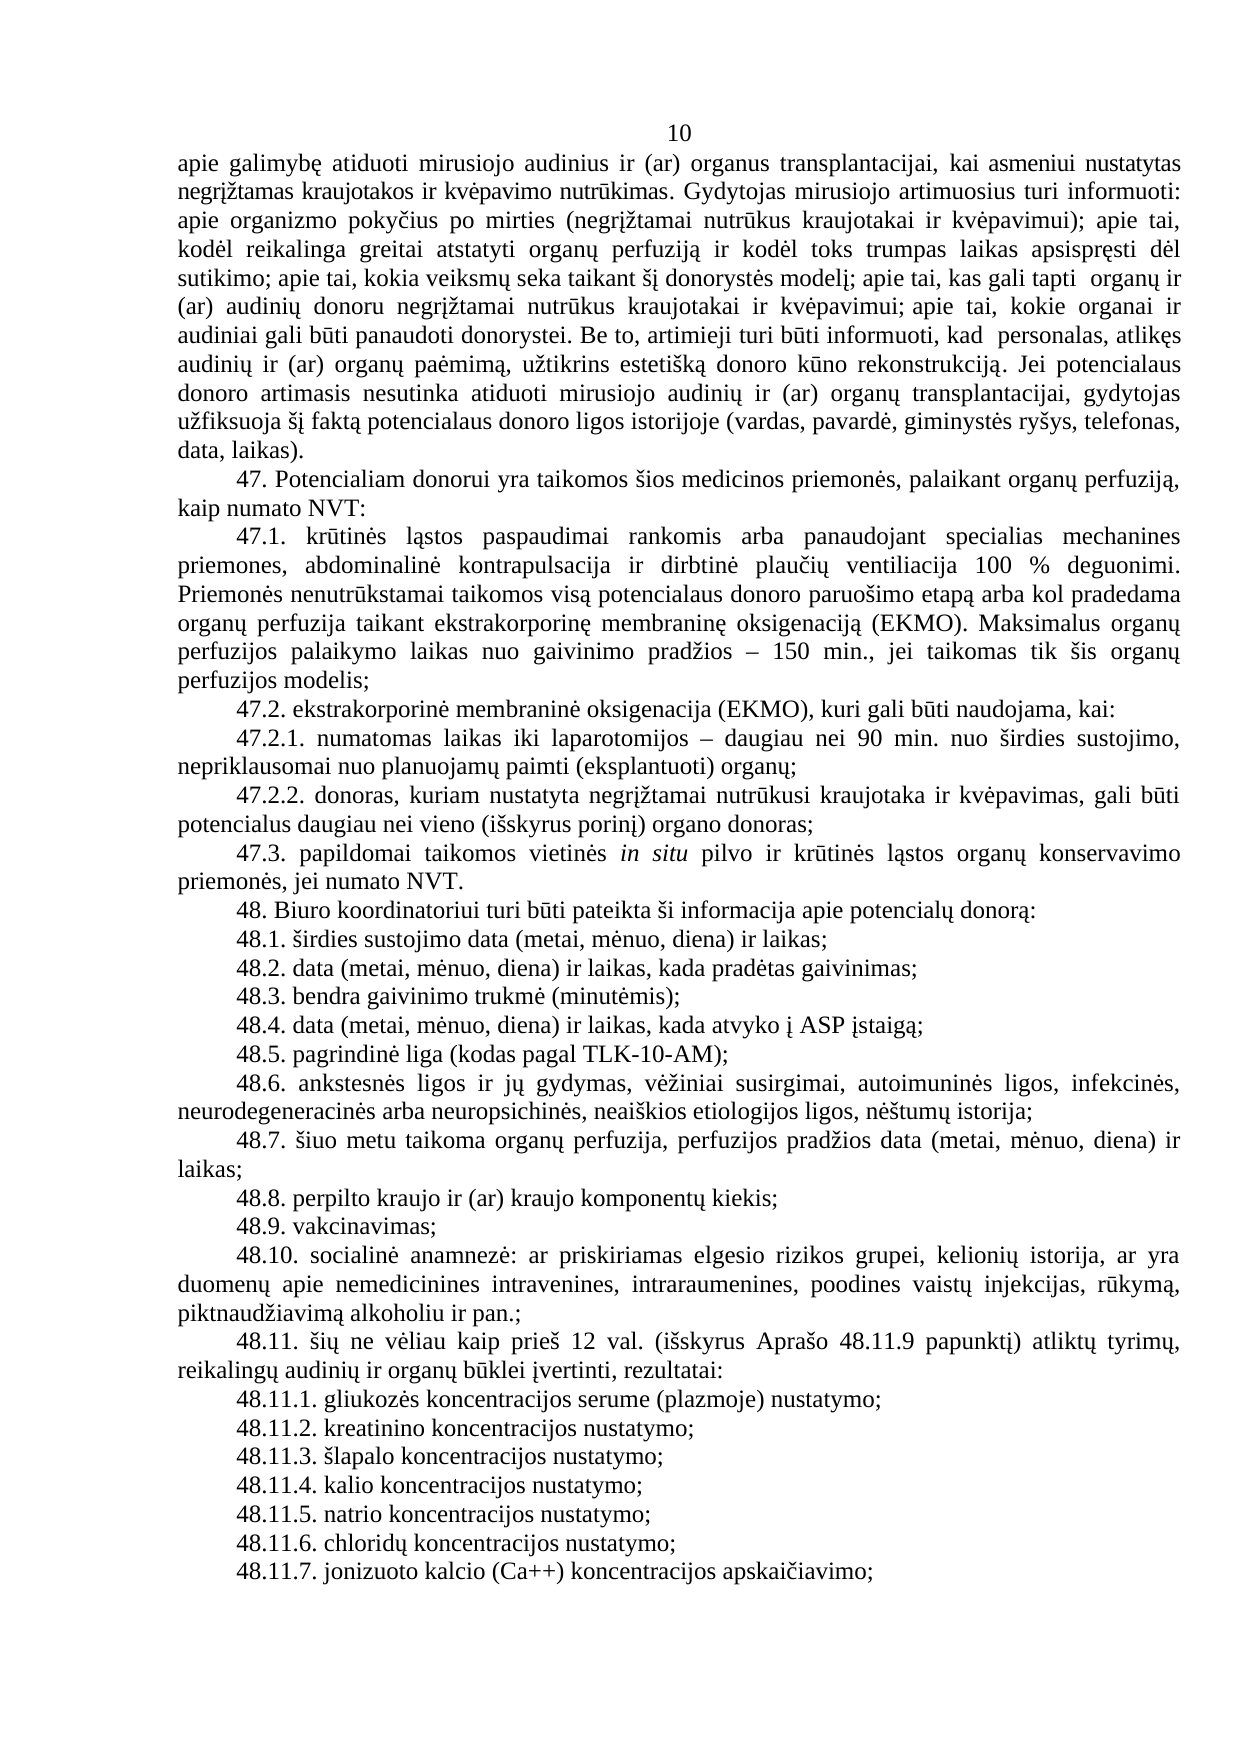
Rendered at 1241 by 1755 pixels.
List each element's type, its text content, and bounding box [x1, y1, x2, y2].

text 48.8. perpilto kraujo ir (ar) kraujo komponentų kiekis; [177, 1183, 1181, 1211]
text 48. Biuro koordinatoriui turi būti pateikta ši informacija apie potencialų donorą: [177, 895, 1181, 924]
text apie galimybę atiduoti mirusiojo audinius ir (ar) organus transplantacijai, kai asmeniui nustatytas negrįžtamas kraujotakos ir kvėpavimo nutrūkimas. Gydytojas mirusiojo artimuosius turi informuoti: apie organizmo pokyčius po mirties (negrįžtamai nutrūkus kraujotakai ir kvėpavimui); apie tai, kodėl reikalinga greitai atstatyti organų perfuziją ir kodėl toks trumpas laikas apsispręsti dėl sutikimo; apie tai, kokia veiksmų seka taikant šį donorystės modelį; apie tai, kas gali tapti organų ir (ar) audinių donoru negrįžtamai nutrūkus kraujotakai ir kvėpavimui; apie tai, kokie organai ir audiniai gali būti panaudoti donorystei. Be to, artimieji turi būti informuoti, kad personalas, atlikęs audinių ir (ar) organų paėmimą, užtikrins estetišką donoro kūno rekonstrukciją. Jei potencialaus donoro artimasis nesutinka atiduoti mirusiojo audinių ir (ar) organų transplantacijai, gydytojas užfiksuoja šį faktą potencialaus donoro ligos istorijoje (vardas, pavardė, giminystės ryšys, telefonas, data, laikas). [177, 148, 1181, 464]
text 47.2.1. numatomas laikas iki laparotomijos – daugiau nei 90 min. nuo širdies sustojimo, nepriklausomai nuo planuojamų paimti (eksplantuoti) organų; [177, 723, 1181, 780]
text 48.9. vakcinavimas; [177, 1211, 1181, 1240]
text 48.11. šių ne vėliau kaip prieš 12 val. (išskyrus Aprašo 48.11.9 papunktį) atliktų tyrimų, reikalingų audinių ir organų būklei įvertinti, rezultatai: [177, 1326, 1181, 1384]
text 48.3. bendra gaivinimo trukmė (minutėmis); [177, 981, 1181, 1010]
text 48.11.2. kreatinino koncentracijos nustatymo; [177, 1413, 1181, 1441]
text 47.2. ekstrakorporinė membraninė oksigenacija (EKMO), kuri gali būti naudojama, kai: [177, 694, 1181, 723]
text 47.1. krūtinės ląstos paspaudimai rankomis arba panaudojant specialias mechanines priemones, abdominalinė kontrapulsacija ir dirbtinė plaučių ventiliacija 100 % deguonimi. Priemonės nenutrūkstamai taikomos visą potencialaus donoro paruošimo etapą arba kol pradedama organų perfuzija taikant ekstrakorporinę membraninę oksigenaciją (EKMO). Maksimalus organų perfuzijos palaikymo laikas nuo gaivinimo pradžios – 150 min., jei taikomas tik šis organų perfuzijos modelis; [177, 521, 1181, 694]
text 48.11.6. chloridų koncentracijos nustatymo; [177, 1528, 1181, 1556]
text 48.11.1. gliukozės koncentracijos serume (plazmoje) nustatymo; [177, 1384, 1181, 1413]
text 48.11.7. jonizuoto kalcio (Ca++) koncentracijos apskaičiavimo; [177, 1556, 1181, 1585]
text 48.5. pagrindinė liga (kodas pagal TLK-10-AM); [177, 1039, 1181, 1068]
text 48.10. socialinė anamnezė: ar priskiriamas elgesio rizikos grupei, kelionių istorija, ar yra duomenų apie nemedicinines intravenines, intraraumenines, poodines vaistų injekcijas, rūkymą, piktnaudžiavimą alkoholiu ir pan.; [177, 1240, 1181, 1326]
text 47. Potencialiam donorui yra taikomos šios medicinos priemonės, palaikant organų perfuziją, kaip numato NVT: [177, 464, 1181, 521]
text 48.11.4. kalio koncentracijos nustatymo; [177, 1470, 1181, 1499]
text 48.11.3. šlapalo koncentracijos nustatymo; [177, 1441, 1181, 1470]
text 47.2.2. donoras, kuriam nustatyta negrįžtamai nutrūkusi kraujotaka ir kvėpavimas, gali būti potencialus daugiau nei vieno (išskyrus porinį) organo donoras; [177, 780, 1181, 838]
text 48.4. data (metai, mėnuo, diena) ir laikas, kada atvyko į ASP įstaigą; [177, 1010, 1181, 1039]
text 48.6. ankstesnės ligos ir jų gydymas, vėžiniai susirgimai, autoimuninės ligos, infekcinės, neurodegeneracinės arba neuropsichinės, neaiškios etiologijos ligos, nėštumų istorija; [177, 1068, 1181, 1125]
text 47.3. papildomai taikomos vietinės in situ pilvo ir krūtinės ląstos organų konservavimo priemonės, jei numato NVT. [177, 838, 1181, 895]
text 48.7. šiuo metu taikoma organų perfuzija, perfuzijos pradžios data (metai, mėnuo, diena) ir laikas; [177, 1125, 1181, 1183]
text 48.11.5. natrio koncentracijos nustatymo; [177, 1499, 1181, 1528]
text 48.2. data (metai, mėnuo, diena) ir laikas, kada pradėtas gaivinimas; [177, 953, 1181, 981]
text 48.1. širdies sustojimo data (metai, mėnuo, diena) ir laikas; [177, 924, 1181, 953]
